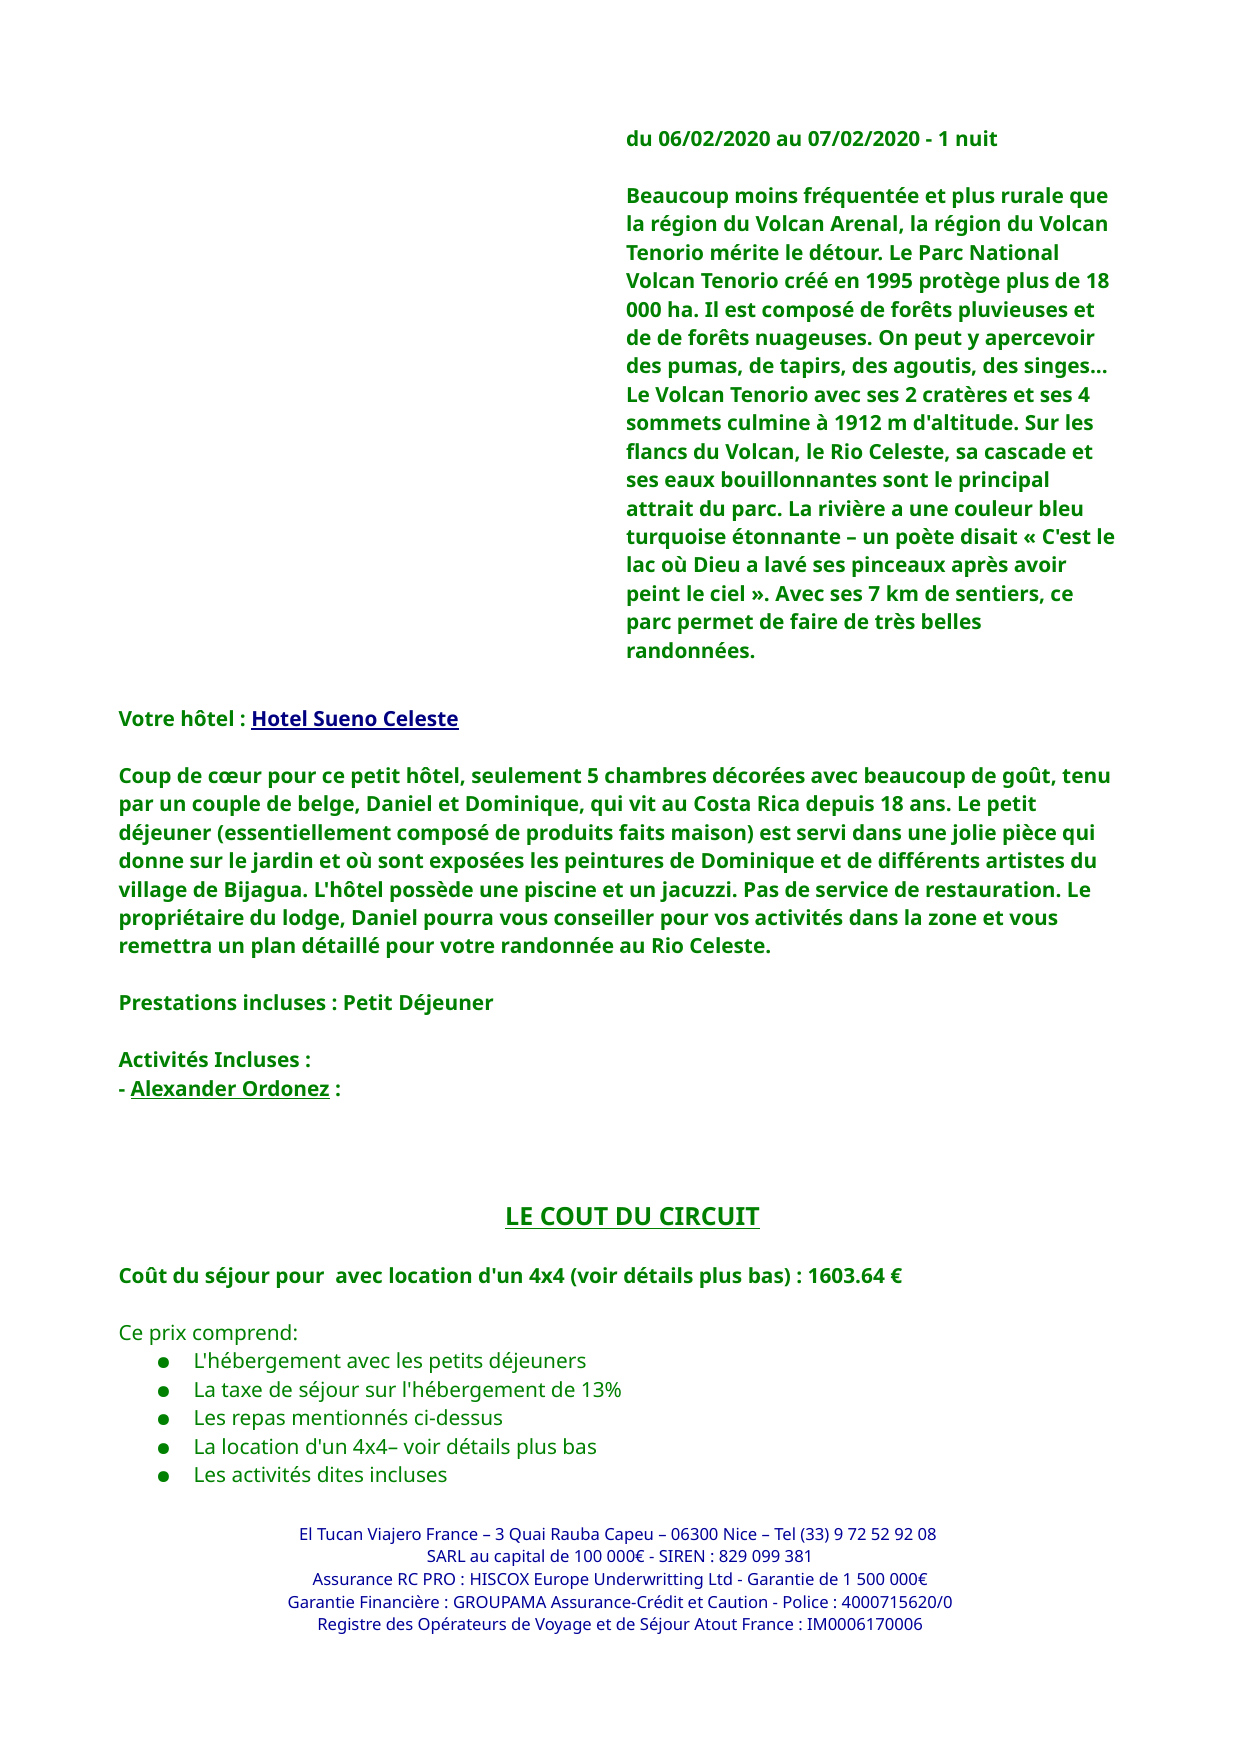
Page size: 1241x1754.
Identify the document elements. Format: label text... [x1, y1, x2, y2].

text Activités Incluses : [118, 1045, 1122, 1074]
text Votre hôtel : Hotel Sueno Celeste [118, 704, 1122, 733]
list Les repas mentionnés ci-dessus [156, 1403, 1122, 1432]
text Prestations incluses : Petit Déjeuner [118, 988, 1122, 1017]
list La taxe de séjour sur l'hébergement de 13% [156, 1375, 1122, 1403]
text Ce prix comprend: [118, 1318, 1122, 1347]
text Coût du séjour pour avec location d'un 4x4 (voir détails plus bas) : 1603.64 € [118, 1261, 1122, 1290]
table_header du 06/02/2020 au 07/02/2020 - 1 nuit Beaucoup moins fréquentée et plus rurale que la région du Volcan Arenal, la région du Volcan Tenorio mérite le détour. Le Parc National Volcan Tenorio créé en 1995 protège plus de 18 000 ha. Il est composé de forêts pluvieuses et de de forêts nuageuses. On peut y apercevoir des pumas, de tapirs, des agoutis, des singes... Le Volcan Tenorio avec ses 2 cratères et ses 4 sommets culmine à 1912 m d'altitude. Sur les flancs du Volcan, le Rio Celeste, sa cascade et ses eaux bouillonnantes sont le principal attrait du parc. La rivière a une couleur bleu turquoise étonnante – un poète disait « C'est le lac où Dieu a lavé ses pinceaux après avoir peint le ciel ». Avec ses 7 km de sentiers, ce parc permet de faire de très belles randonnées. [620, 118, 1122, 670]
text Coup de cœur pour ce petit hôtel, seulement 5 chambres décorées avec beaucoup de goût, tenu par un couple de belge, Daniel et Dominique, qui vit au Costa Rica depuis 18 ans. Le petit déjeuner (essentiellement composé de produits faits maison) est servi dans une jolie pièce qui donne sur le jardin et où sont exposées les peintures de Dominique et de différents artistes du village de Bijagua. L'hôtel possède une piscine et un jacuzzi. Pas de service de restauration. Le propriétaire du lodge, Daniel pourra vous conseiller pour vos activités dans la zone et vous remettra un plan détaillé pour votre randonnée au Rio Celeste. [118, 761, 1122, 960]
list L'hébergement avec les petits déjeuners [156, 1347, 1122, 1375]
table_header [118, 118, 620, 670]
text LE COUT DU CIRCUIT [118, 1199, 1146, 1233]
list La location d'un 4x4– voir détails plus bas [156, 1432, 1122, 1460]
list Les activités dites incluses [156, 1460, 1122, 1489]
text - Alexander Ordonez : [118, 1074, 1122, 1102]
